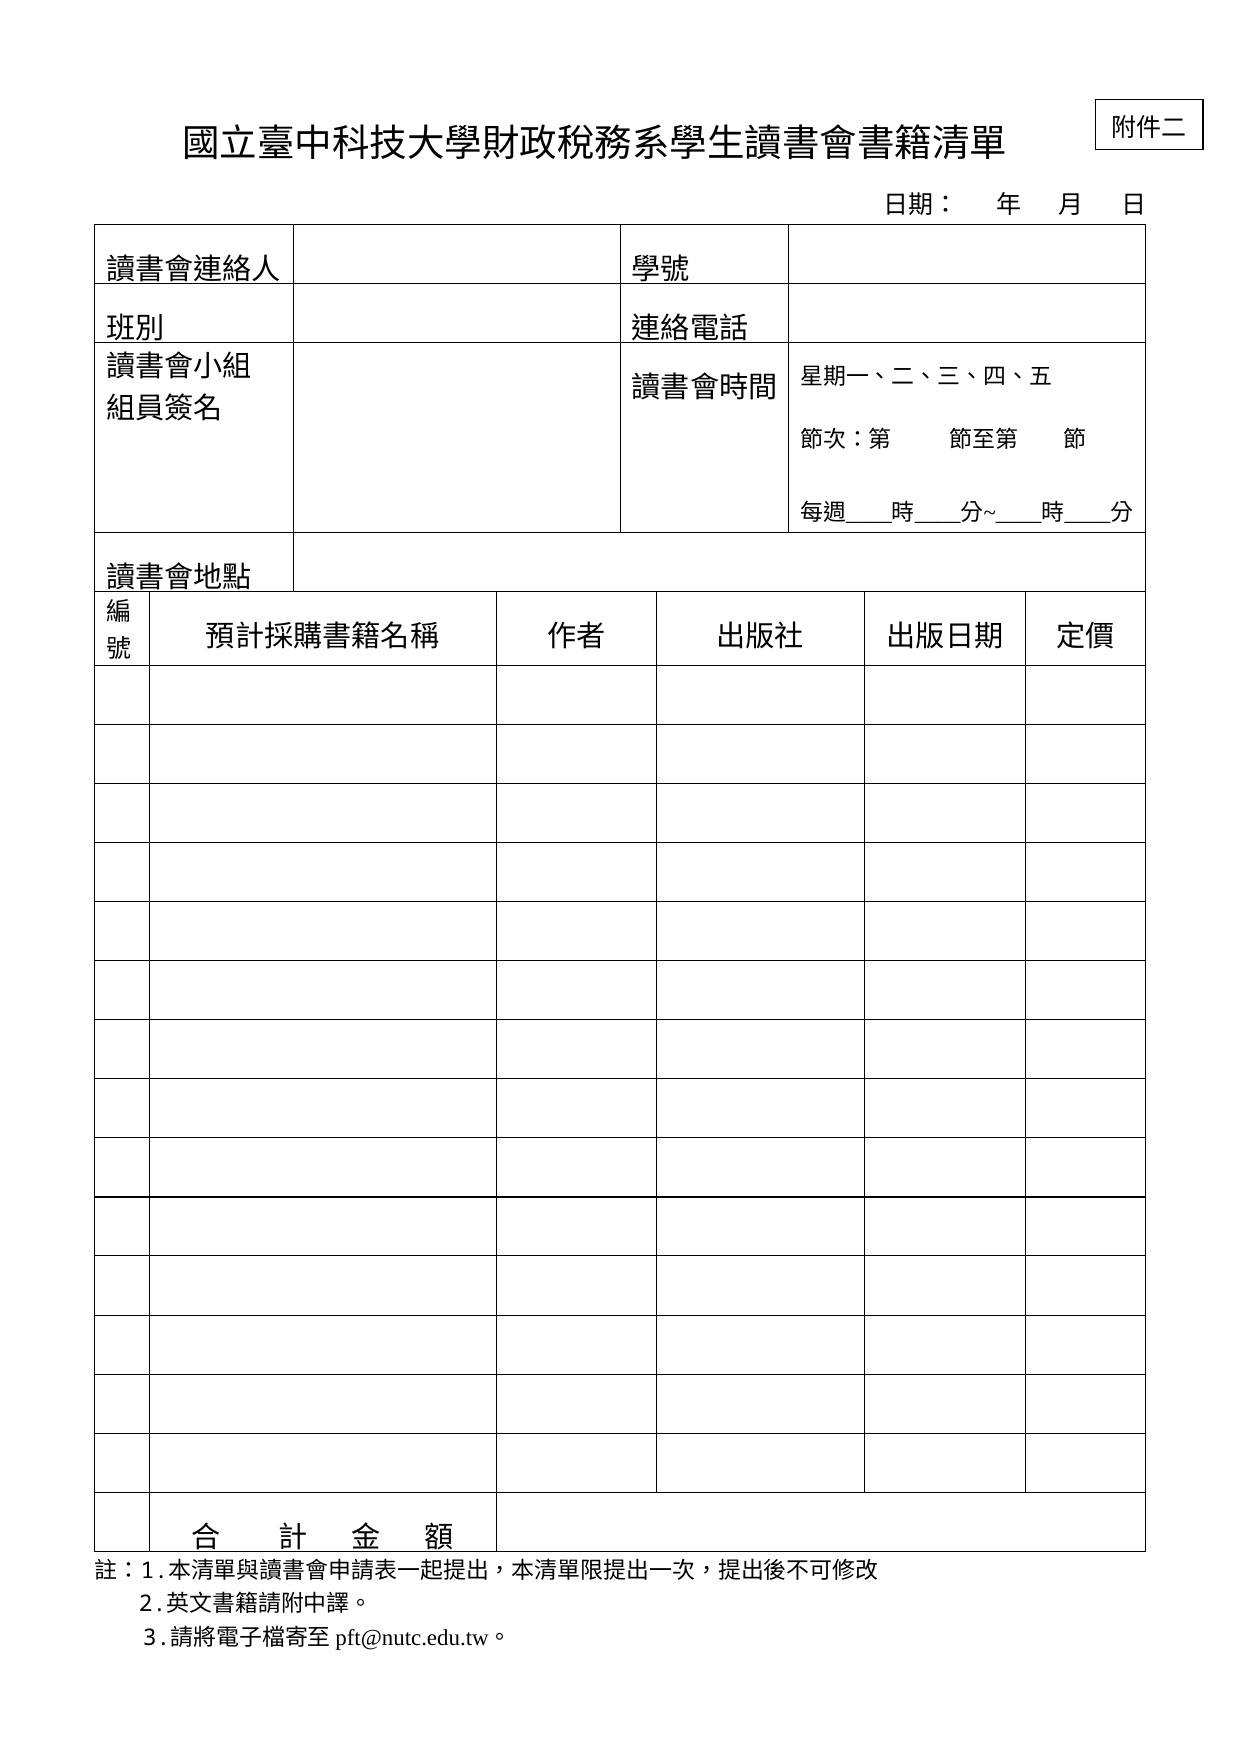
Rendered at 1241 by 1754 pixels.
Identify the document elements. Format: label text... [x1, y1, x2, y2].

table_cell [657, 1020, 864, 1078]
table_cell [865, 1316, 1025, 1373]
table_cell [150, 902, 496, 960]
table_cell [497, 961, 656, 1019]
table_cell [497, 1434, 656, 1492]
table_header [294, 225, 620, 283]
table_cell [657, 961, 864, 1019]
table_cell [1026, 1434, 1145, 1492]
table_cell [95, 843, 149, 901]
table_cell [657, 1138, 864, 1196]
table_cell [657, 843, 864, 901]
table_cell [865, 961, 1025, 1019]
table_cell [294, 284, 620, 342]
table_cell [150, 725, 496, 783]
text 日期： 年 月 日 [94, 161, 1146, 224]
table_cell [294, 343, 620, 532]
table_cell [1026, 961, 1145, 1019]
table_cell [657, 1316, 864, 1373]
table_cell [657, 666, 864, 724]
table_cell [95, 1020, 149, 1078]
table_header 學號 [621, 225, 788, 283]
table_cell [865, 902, 1025, 960]
table_cell [95, 1375, 149, 1433]
table_cell [1026, 1020, 1145, 1078]
table_cell [1026, 1198, 1145, 1255]
table_cell 出版社 [657, 592, 864, 665]
table_cell [657, 1256, 864, 1314]
table_cell [657, 1375, 864, 1433]
table_header 讀書會連絡人 [95, 225, 293, 283]
table_cell [657, 1079, 864, 1137]
table_cell [497, 1079, 656, 1137]
table_cell [865, 1138, 1025, 1196]
table_cell [95, 961, 149, 1019]
table_cell [865, 1079, 1025, 1137]
table_cell [865, 784, 1025, 842]
text 3.請將電子檔寄至pft@nutc.edu.tw。 [94, 1618, 1146, 1652]
table_cell [657, 784, 864, 842]
table_cell [865, 1198, 1025, 1255]
table_cell [150, 666, 496, 724]
table_cell [497, 1198, 656, 1255]
table_cell [1026, 1256, 1145, 1314]
table_cell [865, 1020, 1025, 1078]
table_cell 連絡電話 [621, 284, 788, 342]
text 國立臺中科技大學財政稅務系學生讀書會書籍清單 [1096, 100, 1202, 149]
table_cell 定價 [1026, 592, 1145, 665]
table_cell [294, 533, 1145, 591]
table_cell [95, 1434, 149, 1492]
table_cell [1026, 902, 1145, 960]
table_cell 合 計 金 額 [150, 1493, 496, 1551]
table_cell [150, 1198, 496, 1255]
table_cell [865, 725, 1025, 783]
table_header [789, 225, 1145, 283]
table_cell [1026, 1375, 1145, 1433]
table_cell [657, 1434, 864, 1492]
table_cell [657, 1198, 864, 1255]
table_cell [657, 902, 864, 960]
table_cell [865, 1434, 1025, 1492]
table_cell 出版日期 [865, 592, 1025, 665]
table_cell 讀書會小組 組員簽名 [95, 343, 293, 532]
table_cell [865, 666, 1025, 724]
table_cell [497, 1493, 1145, 1551]
table_cell [150, 1375, 496, 1433]
table_cell 預計採購書籍名稱 [150, 592, 496, 665]
table_cell [150, 1316, 496, 1373]
table_cell [497, 1316, 656, 1373]
table_cell [497, 1375, 656, 1433]
table_cell [497, 1020, 656, 1078]
table_cell 讀書會地點 [95, 533, 293, 591]
table_cell [95, 725, 149, 783]
text 2.英文書籍請附中譯。 [94, 1585, 1146, 1618]
table_cell [497, 843, 656, 901]
table_cell 作者 [497, 592, 656, 665]
table_cell [150, 961, 496, 1019]
table_cell [95, 666, 149, 724]
table_cell [497, 725, 656, 783]
table_cell [657, 725, 864, 783]
table_cell [1026, 666, 1145, 724]
text 附件二 [1111, 108, 1187, 141]
table_cell [95, 784, 149, 842]
table_cell [95, 1316, 149, 1373]
table_cell [95, 1079, 149, 1137]
table_cell [1026, 784, 1145, 842]
table_cell [497, 666, 656, 724]
table_cell [95, 1256, 149, 1314]
table_cell [95, 902, 149, 960]
table_cell [150, 843, 496, 901]
table_cell [95, 1493, 149, 1551]
table_cell [1026, 1138, 1145, 1196]
table_cell [865, 1256, 1025, 1314]
table_cell [150, 1020, 496, 1078]
table_cell [150, 1138, 496, 1196]
table_cell [865, 1375, 1025, 1433]
table_cell 星期一、二、三、四、五 節次：第 節至第 節 每週____時____分~____時____分 [789, 343, 1145, 532]
table_cell 編號 [95, 592, 149, 665]
table_cell [150, 1256, 496, 1314]
table_cell [497, 902, 656, 960]
table_cell [497, 1256, 656, 1314]
table_cell [95, 1138, 149, 1196]
table_cell [1026, 725, 1145, 783]
table_cell [95, 1198, 149, 1255]
table_cell [497, 784, 656, 842]
table_cell [1026, 1079, 1145, 1137]
text 註：1.本清單與讀書會申請表一起提出，本清單限提出一次，提出後不可修改 [94, 1552, 1146, 1585]
table_cell [1026, 843, 1145, 901]
table_cell [1026, 1316, 1145, 1373]
table_cell [150, 784, 496, 842]
table_cell 讀書會時間 [621, 343, 788, 532]
table_cell [150, 1079, 496, 1137]
table_cell [865, 843, 1025, 901]
text 國立臺中科技大學財政稅務系學生讀書會書籍清單 [94, 99, 1146, 161]
table_cell [150, 1434, 496, 1492]
table_cell 班別 [95, 284, 293, 342]
table_cell [789, 284, 1145, 342]
table_cell [497, 1138, 656, 1196]
